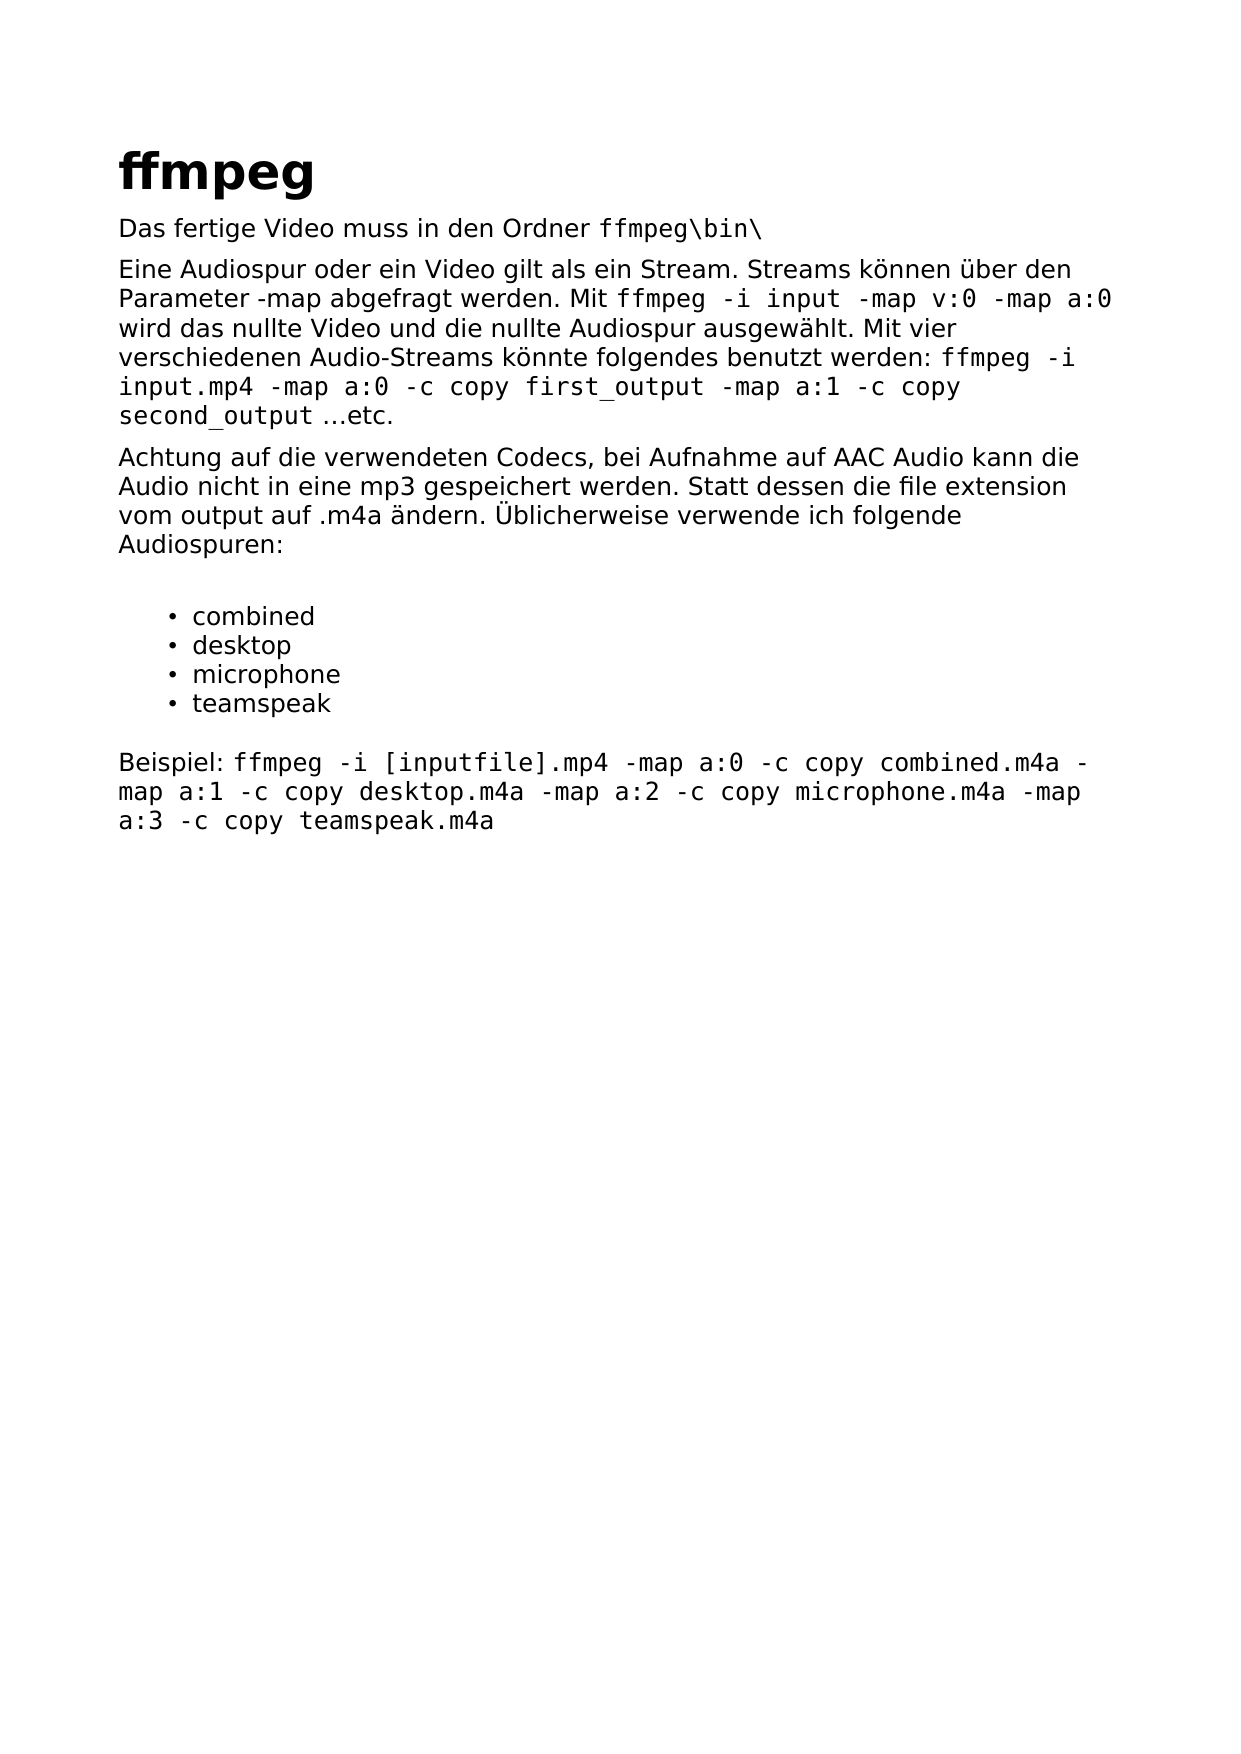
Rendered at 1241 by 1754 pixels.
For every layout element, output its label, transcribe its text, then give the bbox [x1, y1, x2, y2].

text Eine Audiospur oder ein Video gilt als ein Stream. Streams können über den Parameter -map abgefragt werden. Mit ffmpeg -i input -map v:0 -map a:0 wird das nullte Video und die nullte Audiospur ausgewählt. Mit vier verschiedenen Audio-Streams könnte folgendes benutzt werden: ffmpeg -i input.mp4 -map a:0 -c copy first_output -map a:1 -c copy second_output …etc. [118, 256, 1122, 431]
list teamspeak [177, 689, 1122, 718]
text Achtung auf die verwendeten Codecs, bei Aufnahme auf AAC Audio kann die Audio nicht in eine mp3 gespeichert werden. Statt dessen die file extension vom output auf .m4a ändern. Üblicherweise verwende ich folgende Audiospuren: [118, 443, 1122, 560]
list microphone [177, 660, 1122, 689]
subtitle ffmpeg [118, 143, 1122, 201]
list desktop [177, 631, 1122, 660]
list combined [177, 602, 1122, 631]
text Das fertige Video muss in den Ordner ffmpeg\bin\ [118, 214, 1122, 243]
text Beispiel: ffmpeg -i [inputfile].mp4 -map a:0 -c copy combined.m4a -map a:1 -c copy desktop.m4a -map a:2 -c copy microphone.m4a -map a:3 -c copy teamspeak.m4a [118, 748, 1122, 835]
